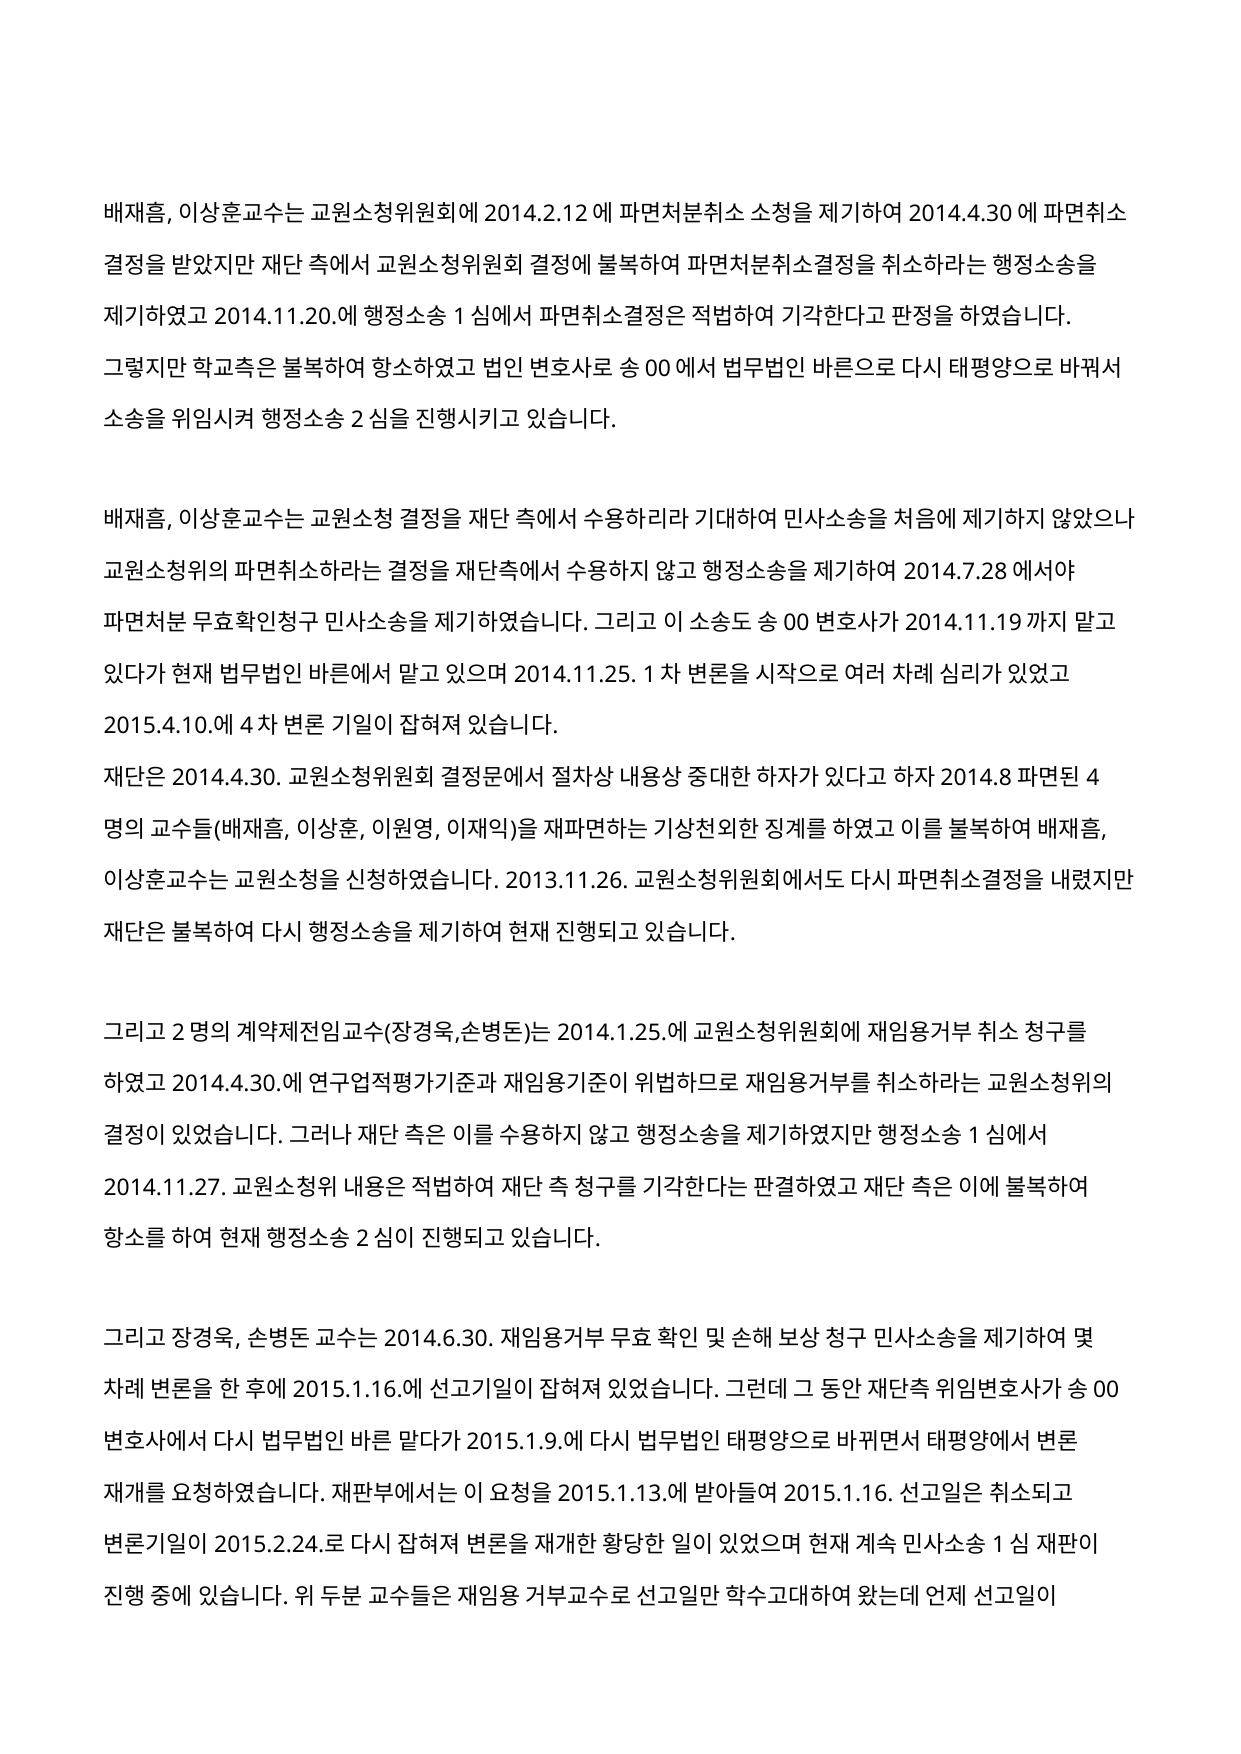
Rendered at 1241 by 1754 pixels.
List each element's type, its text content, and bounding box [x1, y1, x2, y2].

text 배재흠, 이상훈교수는 교원소청 결정을 재단 측에서 수용하리라 기대하여 민사소송을 처음에 제기하지 않았으나 교원소청위의 파면취소하라는 결정을 재단측에서 수용하지 않고 행정소송을 제기하여 2014.7.28에서야 파면처분 무효확인청구 민사소송을 제기하였습니다. 그리고 이 소송도 송00 변호사가 2014.11.19까지 맡고 있다가 현재 법무법인 바른에서 맡고 있으며 2014.11.25. 1차 변론을 시작으로 여러 차례 심리가 있었고 2015.4.10.에 4차 변론 기일이 잡혀져 있습니다. [103, 501, 1137, 741]
text 그리고 장경욱, 손병돈 교수는 2014.6.30. 재임용거부 무효 확인 및 손해 보상 청구 민사소송을 제기하여 몇 차례 변론을 한 후에 2015.1.16.에 선고기일이 잡혀져 있었습니다. 그런데 그 동안 재단측 위임변호사가 송00 변호사에서 다시 법무법인 바른 맡다가 2015.1.9.에 다시 법무법인 태평양으로 바뀌면서 태평양에서 변론 재개를 요청하였습니다. 재판부에서는 이 요청을 2015.1.13.에 받아들여 2015.1.16. 선고일은 취소되고 변론기일이 2015.2.24.로 다시 잡혀져 변론을 재개한 황당한 일이 있었으며 현재 계속 민사소송 1심 재판이 진행 중에 있습니다. 위 두분 교수들은 재임용 거부교수로 선고일만 학수고대하여 왔는데 언제 선고일이 [103, 1320, 1137, 1611]
text 재단은 2014.4.30. 교원소청위원회 결정문에서 절차상 내용상 중대한 하자가 있다고 하자 2014.8 파면된 4명의 교수들(배재흠, 이상훈, 이원영, 이재익)을 재파면하는 기상천외한 징계를 하였고 이를 불복하여 배재흠, 이상훈교수는 교원소청을 신청하였습니다. 2013.11.26. 교원소청위원회에서도 다시 파면취소결정을 내렸지만 재단은 불복하여 다시 행정소송을 제기하여 현재 진행되고 있습니다. [103, 759, 1137, 947]
text 그리고 2명의 계약제전임교수(장경욱,손병돈)는 2014.1.25.에 교원소청위원회에 재임용거부 취소 청구를 하였고 2014.4.30.에 연구업적평가기준과 재임용기준이 위법하므로 재임용거부를 취소하라는 교원소청위의 결정이 있었습니다. 그러나 재단 측은 이를 수용하지 않고 행정소송을 제기하였지만 행정소송 1심에서 2014.11.27. 교원소청위 내용은 적법하여 재단 측 청구를 기각한다는 판결하였고 재단 측은 이에 불복하여 항소를 하여 현재 행정소송 2심이 진행되고 있습니다. [103, 1014, 1137, 1253]
text 배재흠, 이상훈교수는 교원소청위원회에 2014.2.12에 파면처분취소 소청을 제기하여 2014.4.30에 파면취소 결정을 받았지만 재단 측에서 교원소청위원회 결정에 불복하여 파면처분취소결정을 취소하라는 행정소송을 제기하였고 2014.11.20.에 행정소송 1심에서 파면취소결정은 적법하여 기각한다고 판정을 하였습니다. 그렇지만 학교측은 불복하여 항소하였고 법인 변호사로 송00에서 법무법인 바른으로 다시 태평양으로 바꿔서 소송을 위임시켜 행정소송 2심을 진행시키고 있습니다. [103, 195, 1137, 434]
